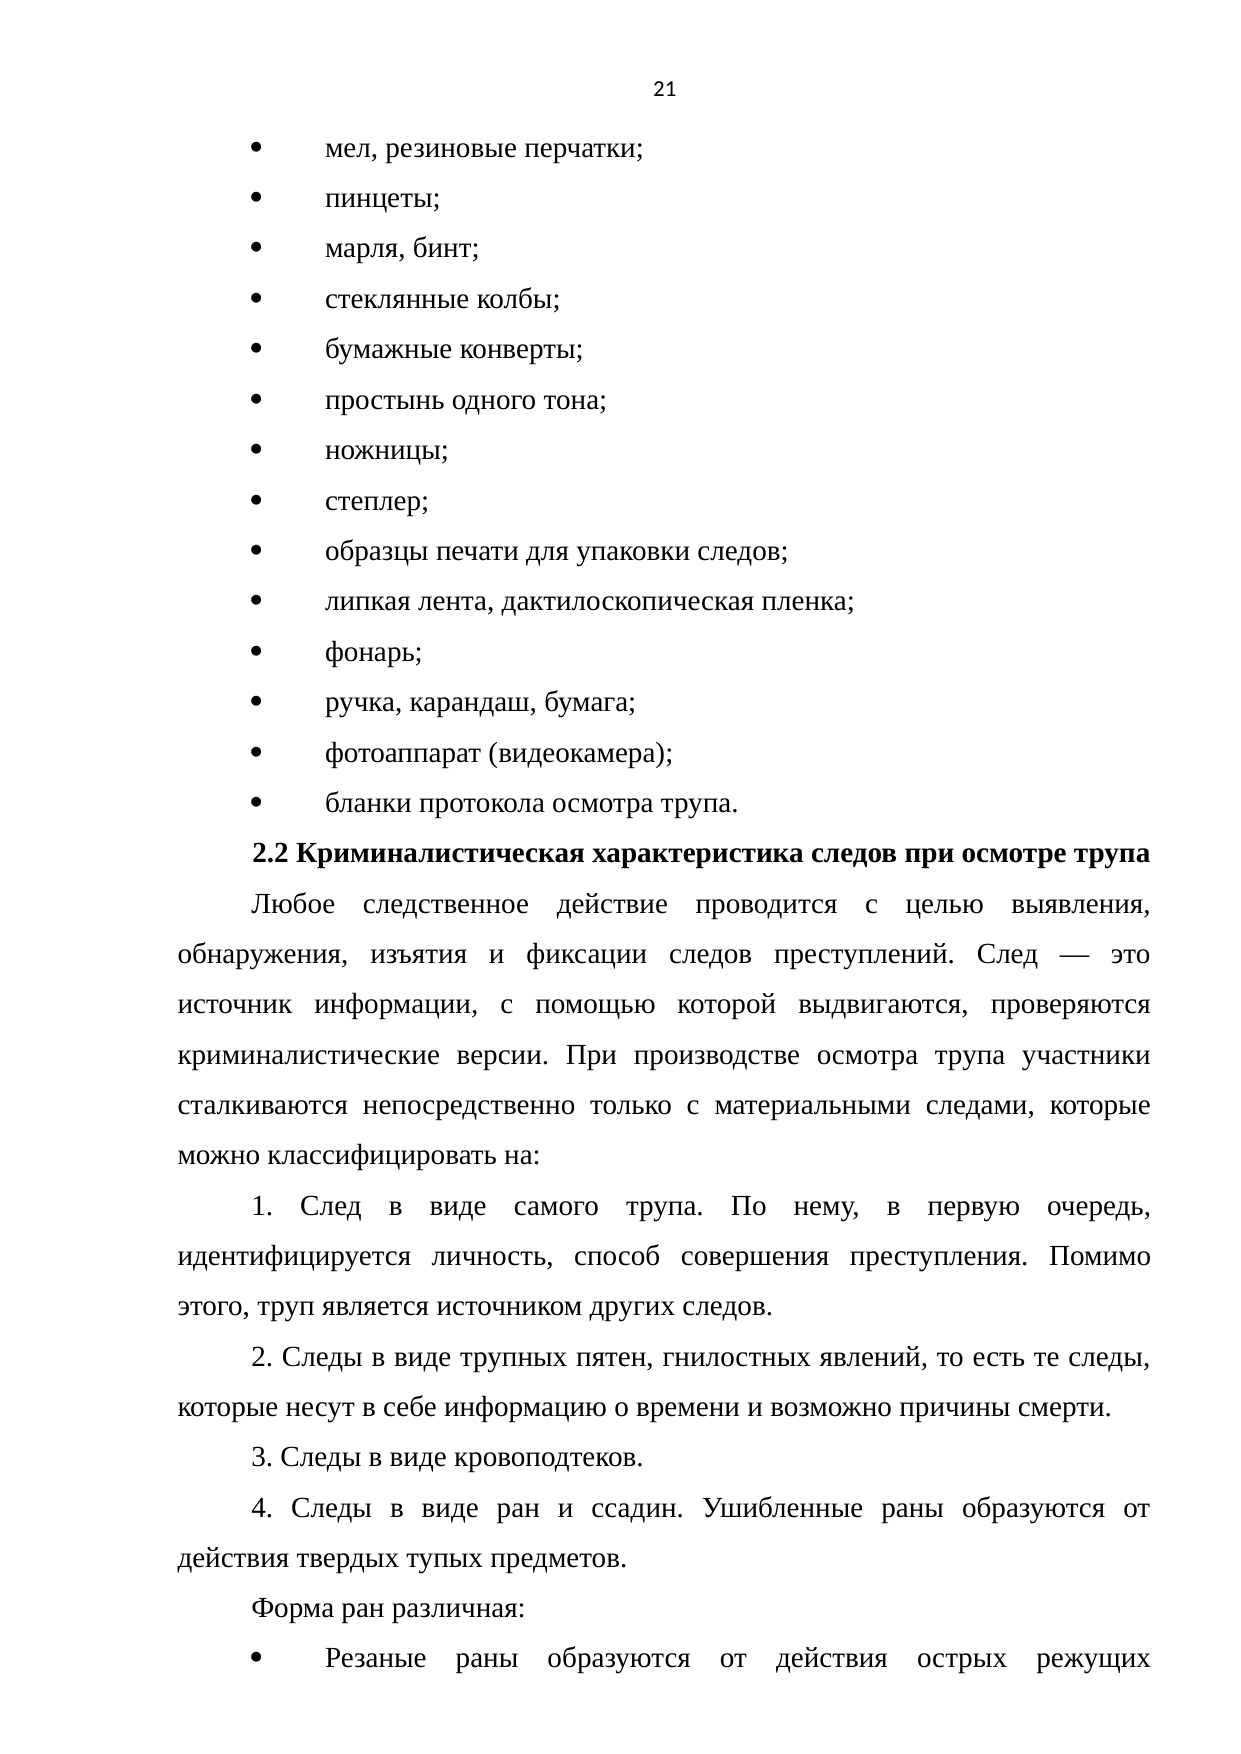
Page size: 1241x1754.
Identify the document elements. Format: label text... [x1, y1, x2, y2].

list бумажные конверты; [177, 331, 1152, 365]
list степлер; [177, 483, 1152, 516]
list марля, бинт; [177, 231, 1152, 264]
list фотоаппарат (видеокамера); [177, 735, 1152, 768]
text 2.2 Криминалистическая характеристика следов при осмотре трупа [177, 836, 1152, 869]
list ручка, карандаш, бумага; [177, 684, 1152, 718]
list ножницы; [177, 432, 1152, 466]
text Форма ран различная: [177, 1590, 1152, 1624]
text 1. След в виде самого трупа. По нему, в первую очередь, идентифицируется личность, способ совершения преступления. Помимо этого, труп является источником других следов. [177, 1188, 1152, 1322]
list стеклянные колбы; [177, 281, 1152, 315]
list фонарь; [177, 634, 1152, 668]
list Резаные раны образуются от действия острых режущих [177, 1641, 1152, 1674]
list бланки протокола осмотра трупа. [177, 785, 1152, 819]
list липкая лента, дактилоскопическая пленка; [177, 583, 1152, 617]
text 4. Следы в виде ран и ссадин. Ушибленные раны образуются от действия твердых тупых предметов. [177, 1490, 1152, 1573]
text 3. Следы в виде кровоподтеков. [177, 1439, 1152, 1473]
list пинцеты; [177, 180, 1152, 214]
list мел, резиновые перчатки; [177, 130, 1152, 163]
text Любое следственное действие проводится с целью выявления, обнаружения, изъятия и фиксации следов преступлений. След –– это источник информации, с помощью которой выдвигаются, проверяются криминалистические версии. При производстве осмотра трупа участники сталкиваются непосредственно только с материальными следами, которые можно классифицировать на: [177, 886, 1152, 1171]
list простынь одного тона; [177, 382, 1152, 416]
list образцы печати для упаковки следов; [177, 533, 1152, 567]
text 2. Следы в виде трупных пятен, гнилостных явлений, то есть те следы, которые несут в себе информацию о времени и возможно причины смерти. [177, 1339, 1152, 1423]
